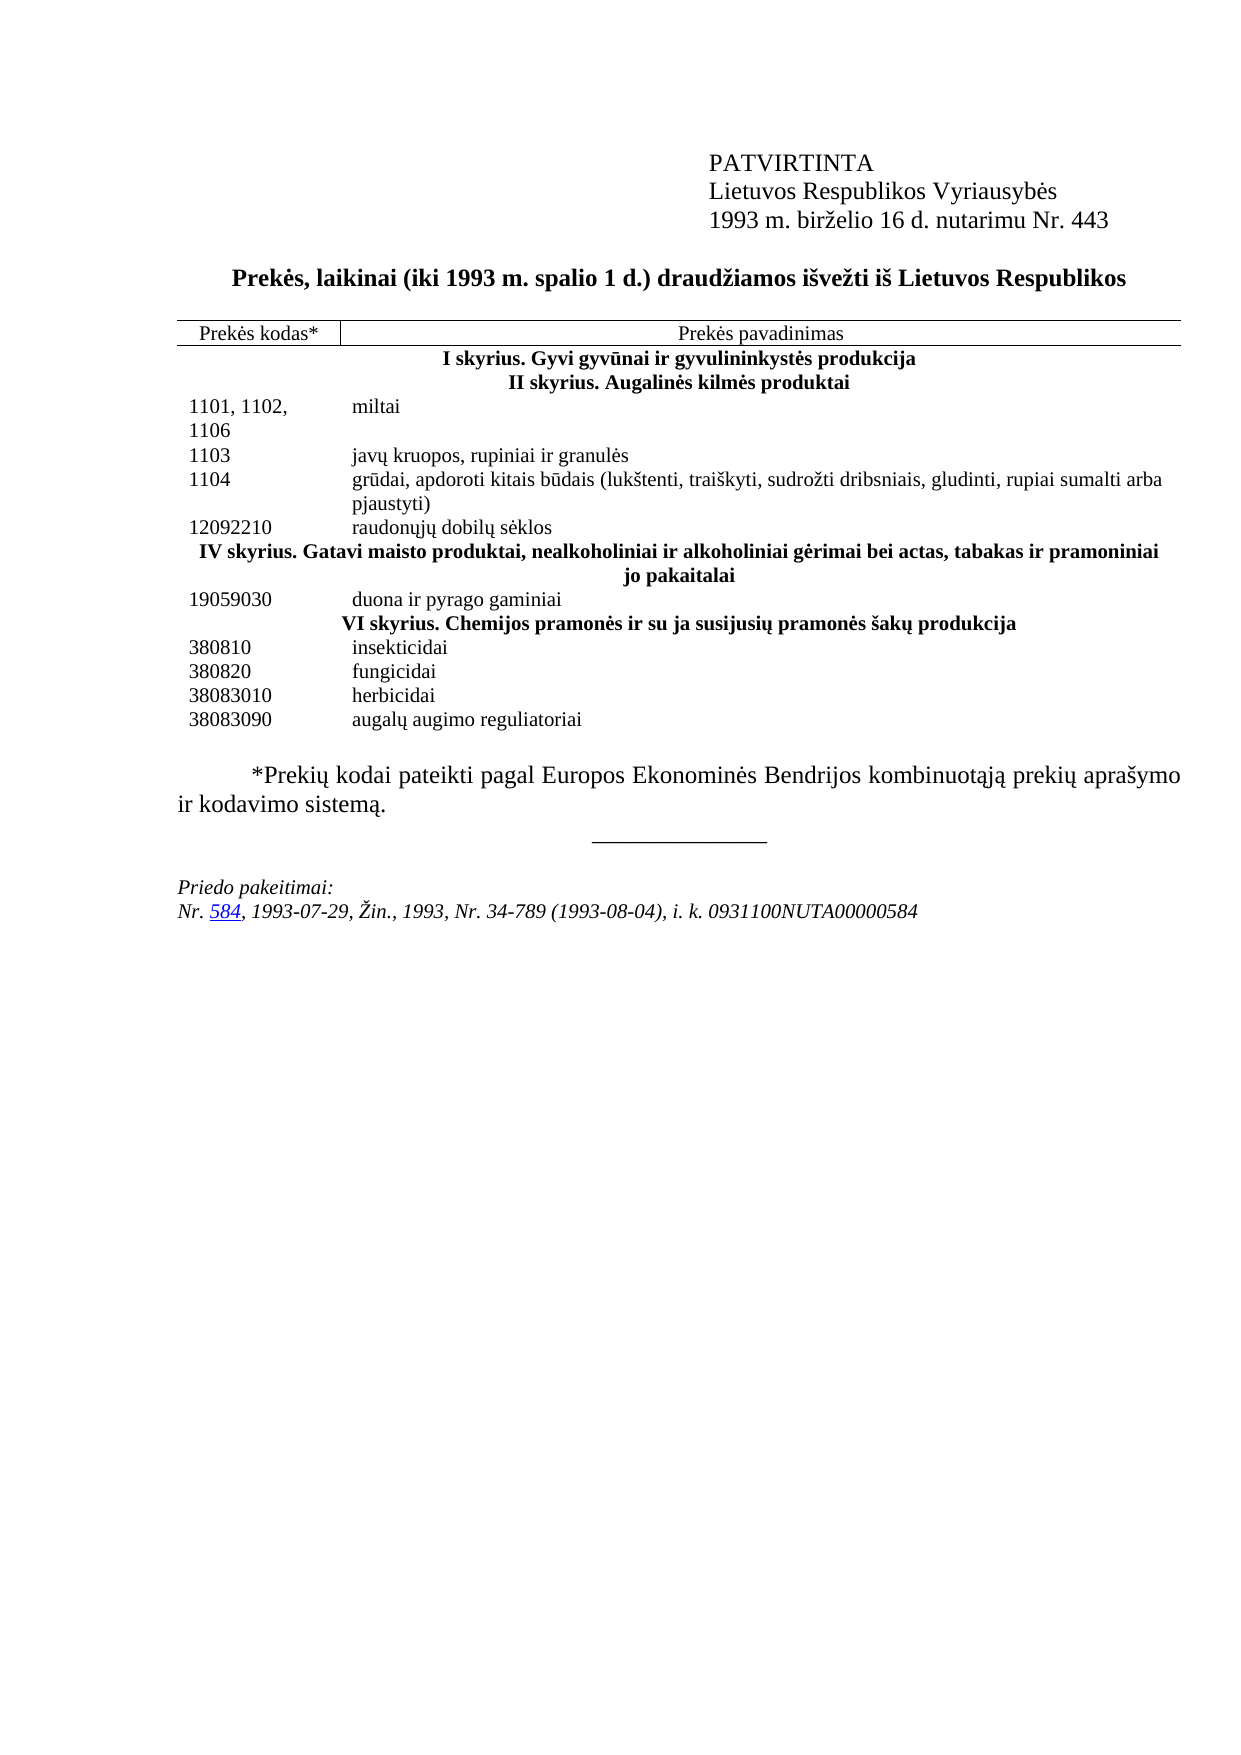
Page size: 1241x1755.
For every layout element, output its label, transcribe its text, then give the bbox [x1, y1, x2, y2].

table_cell 12092210 [177, 515, 341, 539]
text PATVIRTINTA [709, 148, 1181, 176]
table_header Prekės kodas* [177, 321, 340, 345]
table_cell 38083010 [177, 683, 341, 707]
table_cell 1103 [177, 443, 341, 467]
table_cell II skyrius. Augalinės kilmės produktai [177, 370, 1181, 394]
table_cell grūdai, apdoroti kitais būdais (lukštenti, traiškyti, sudrožti dribsniais, gludinti, rupiai sumalti arba pjaustyti) [341, 467, 1181, 515]
text Prekės, laikinai (iki 1993 m. spalio 1 d.) draudžiamos išvežti iš Lietuvos Respublikos [177, 263, 1181, 291]
table_cell javų kruopos, rupiniai ir granulės [341, 443, 1181, 467]
table_cell 380810 [177, 635, 341, 659]
table_cell VI skyrius. Chemijos pramonės ir su ja susijusių pramonės šakų produkcija [177, 611, 1181, 635]
text Nr. 584, 1993-07-29, Žin., 1993, Nr. 34-789 (1993-08-04), i. k. 0931100NUTA00000584 [177, 899, 1181, 923]
text Priedo pakeitimai: [177, 875, 1181, 899]
table_cell augalų augimo reguliatoriai [341, 707, 1181, 731]
text Lietuvos Respublikos Vyriausybės [177, 176, 1181, 205]
table_cell I skyrius. Gyvi gyvūnai ir gyvulininkystės produkcija [177, 346, 1181, 370]
table_header Prekės pavadinimas [341, 321, 1181, 345]
table_cell miltai [341, 394, 1181, 442]
table_cell 1104 [177, 467, 341, 515]
text 1993 m. birželio 16 d. nutarimu Nr. 443 [177, 205, 1181, 234]
table_cell fungicidai [341, 659, 1181, 683]
table_cell 19059030 [177, 587, 341, 611]
table_cell 380820 [177, 659, 341, 683]
table_cell duona ir pyrago gaminiai [341, 587, 1181, 611]
table_cell insekticidai [341, 635, 1181, 659]
table_cell 38083090 [177, 707, 341, 731]
table_cell herbicidai [341, 683, 1181, 707]
table_cell raudonųjų dobilų sėklos [341, 515, 1181, 539]
text *Prekių kodai pateikti pagal Europos Ekonominės Bendrijos kombinuotąją prekių aprašymo ir kodavimo sistemą. [177, 760, 1181, 817]
text ______________ [177, 817, 1181, 846]
table_cell IV skyrius. Gatavi maisto produktai, nealkoholiniai ir alkoholiniai gėrimai bei actas, tabakas ir pramoniniai jo pakaitalai [177, 539, 1181, 587]
table_cell 1101, 1102, 1106 [177, 394, 341, 442]
